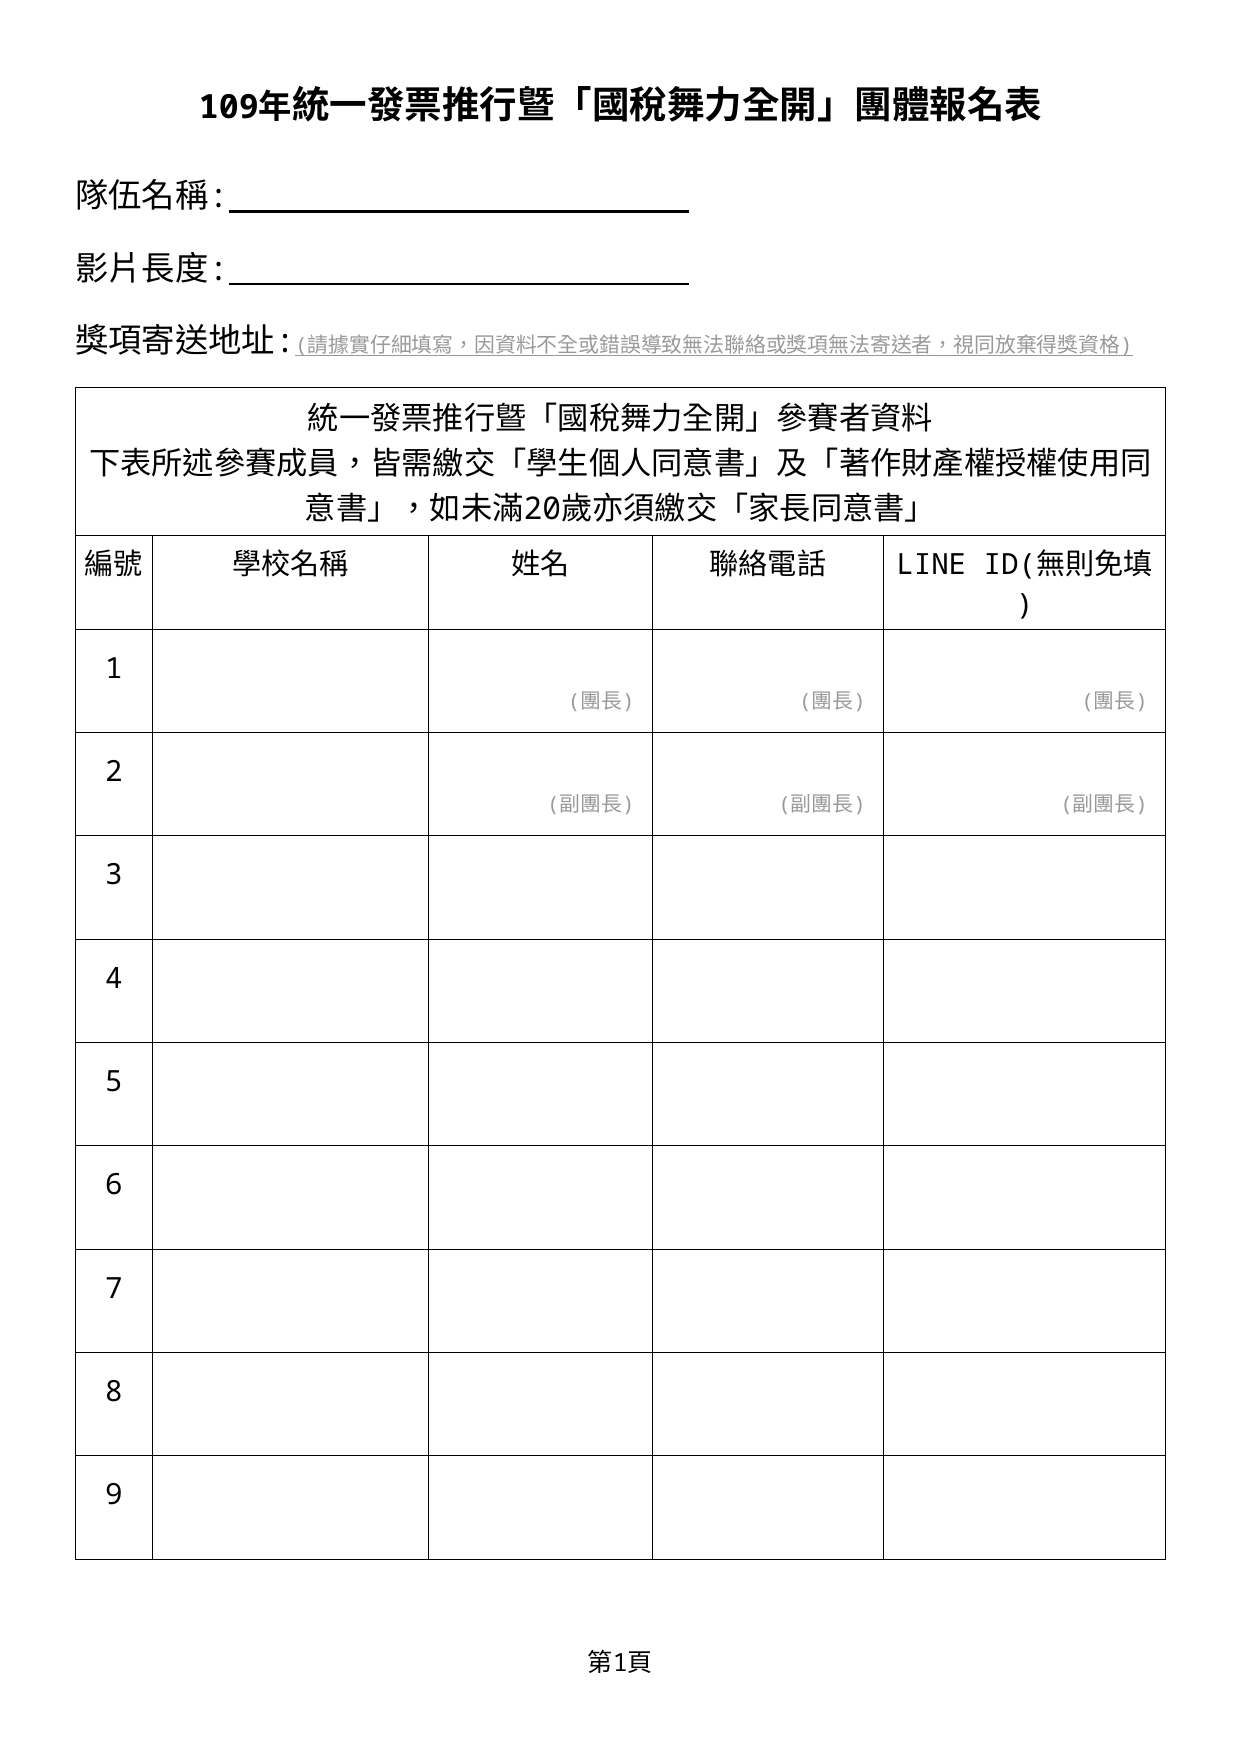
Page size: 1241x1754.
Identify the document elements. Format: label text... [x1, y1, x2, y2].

table_cell [153, 836, 428, 939]
table_cell [884, 1043, 1165, 1145]
table_cell (團長) [429, 630, 652, 732]
text 影片長度: [75, 242, 1165, 290]
table_cell [653, 1456, 883, 1559]
table_cell 4 [76, 940, 152, 1042]
table_cell [884, 836, 1165, 939]
table_cell [884, 1353, 1165, 1455]
table_cell [153, 940, 428, 1042]
table_cell [653, 1146, 883, 1249]
table_cell 學校名稱 [153, 536, 428, 629]
table_cell [884, 1146, 1165, 1249]
text 109年統一發票推行曁「國稅舞力全開」團體報名表 [75, 75, 1165, 129]
table_cell [429, 1353, 652, 1455]
table_cell [429, 1250, 652, 1352]
table_cell [153, 733, 428, 835]
table_cell [153, 1146, 428, 1249]
table_cell 2 [76, 733, 152, 835]
table_cell 5 [76, 1043, 152, 1145]
table_cell 8 [76, 1353, 152, 1455]
table_cell [429, 836, 652, 939]
table_cell 3 [76, 836, 152, 939]
text 獎項寄送地址:(請據實仔細填寫，因資料不全或錯誤導致無法聯絡或獎項無法寄送者，視同放棄得獎資格) [75, 314, 1165, 363]
table_cell [429, 940, 652, 1042]
table_cell [653, 940, 883, 1042]
table_cell [429, 1456, 652, 1559]
table_cell [884, 1456, 1165, 1559]
table_cell 1 [76, 630, 152, 732]
table_cell (副團長) [653, 733, 883, 835]
table_cell [653, 1250, 883, 1352]
table_cell [153, 1043, 428, 1145]
table_cell 姓名 [429, 536, 652, 629]
table_cell 6 [76, 1146, 152, 1249]
text 隊伍名稱: [75, 169, 1165, 217]
table_cell [653, 836, 883, 939]
table_cell (團長) [884, 630, 1165, 732]
table_cell [653, 1353, 883, 1455]
table_cell (副團長) [429, 733, 652, 835]
table_cell 編號 [76, 536, 152, 629]
table_cell [153, 1353, 428, 1455]
table_cell (副團長) [884, 733, 1165, 835]
table_cell [653, 1043, 883, 1145]
table_cell 聯絡電話 [653, 536, 883, 629]
table_cell [884, 1250, 1165, 1352]
table_cell [429, 1043, 652, 1145]
table_header 統一發票推行曁「國稅舞力全開」參賽者資料 下表所述參賽成員，皆需繳交「學生個人同意書」及「著作財產權授權使用同意書」，如未滿20歲亦須繳交「家長同意書」 [76, 388, 1165, 534]
table_cell LINE ID(無則免填) [884, 536, 1165, 629]
table_cell [884, 940, 1165, 1042]
table_cell 9 [76, 1456, 152, 1559]
table_cell (團長) [653, 630, 883, 732]
table_cell [153, 1250, 428, 1352]
table_cell [429, 1146, 652, 1249]
table_cell 7 [76, 1250, 152, 1352]
table_cell [153, 630, 428, 732]
table_cell [153, 1456, 428, 1559]
